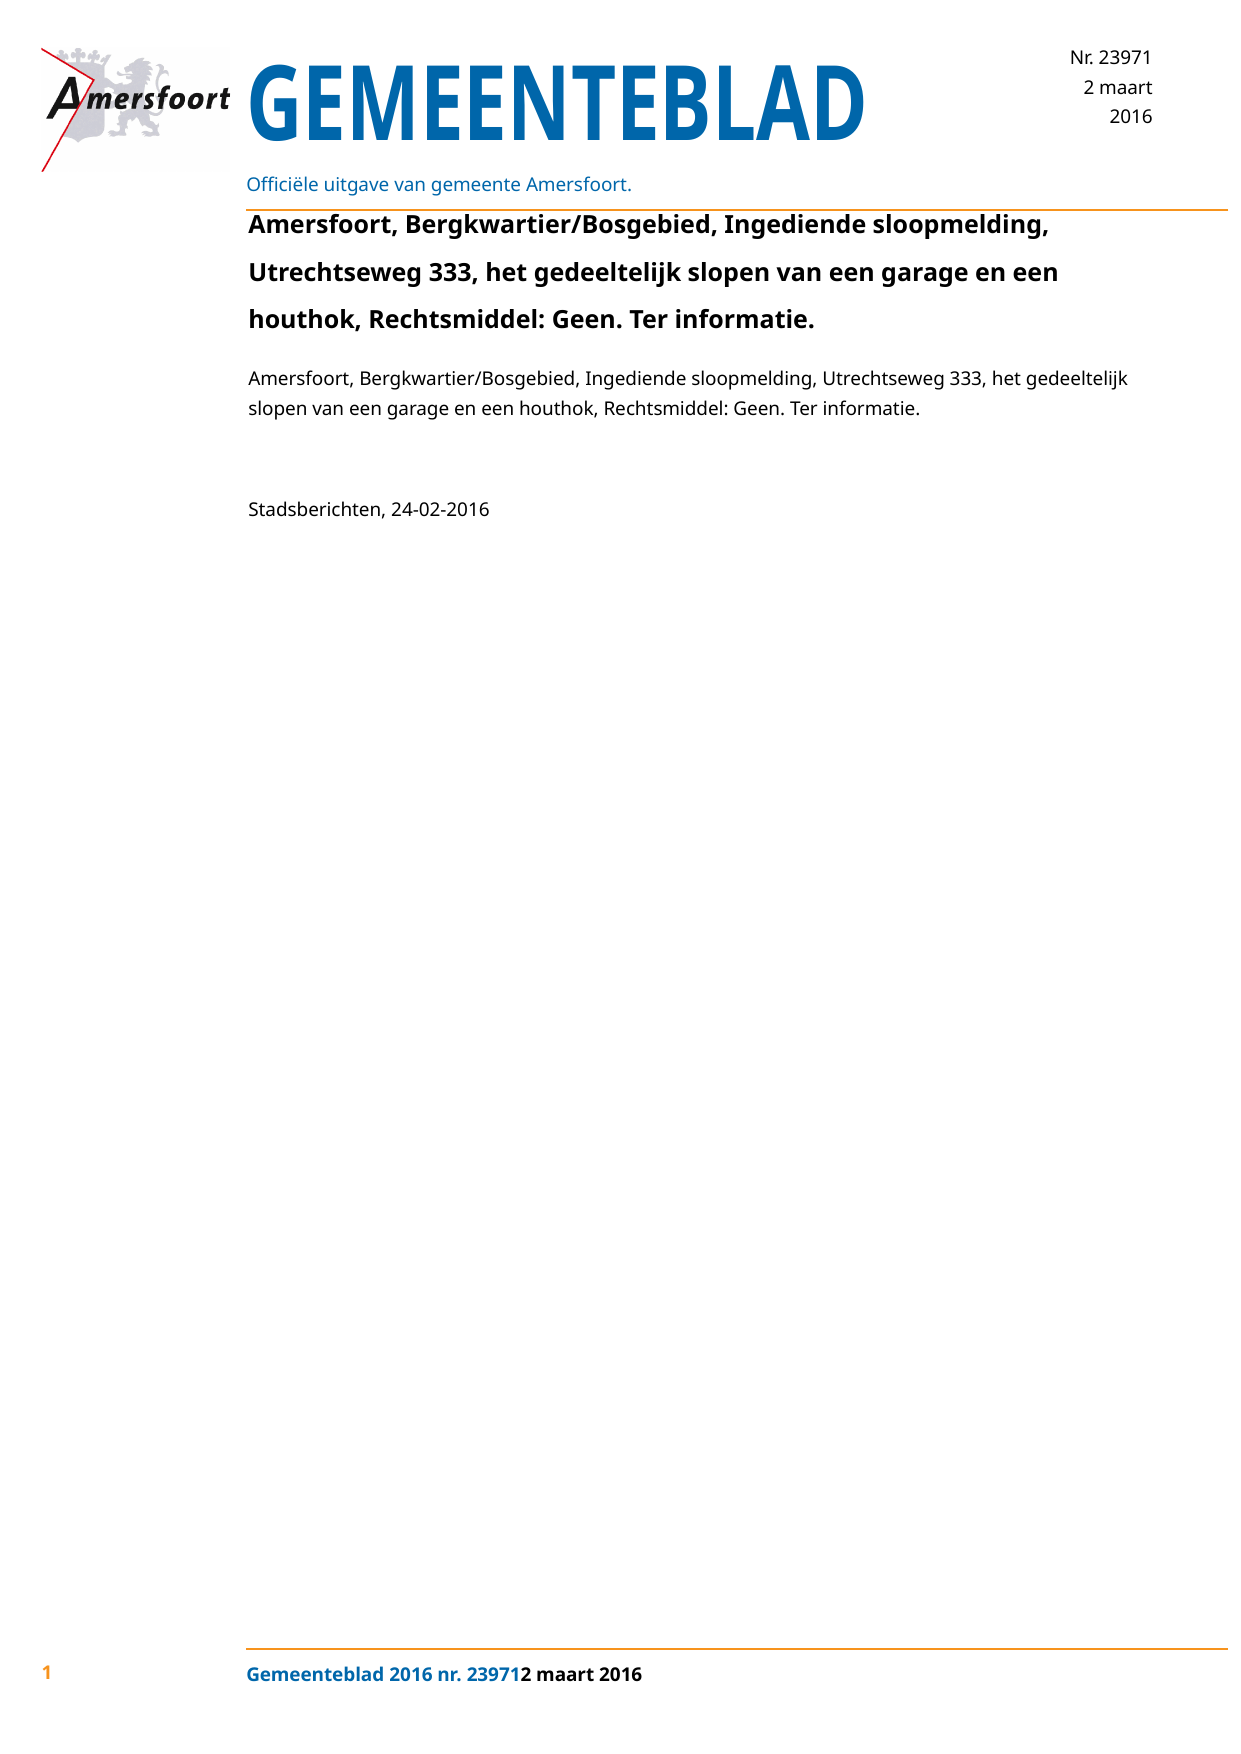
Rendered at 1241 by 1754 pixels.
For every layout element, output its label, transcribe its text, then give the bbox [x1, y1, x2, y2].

text Amersfoort, Bergkwartier/Bosgebied, Ingediende sloopmelding, Utrechtseweg 333, het gedeeltelijk slopen van een garage en een houthok, Rechtsmiddel: Geen. Ter informatie. [248, 366, 1152, 421]
picture [41, 47, 231, 172]
text Amersfoort, Bergkwartier/Bosgebied, Ingediende sloopmelding, Utrechtseweg 333, het gedeeltelijk slopen van een garage en een houthok, Rechtsmiddel: Geen. Ter informatie. [248, 211, 1152, 336]
text Stadsberichten, 24-02-2016 [248, 496, 1152, 522]
